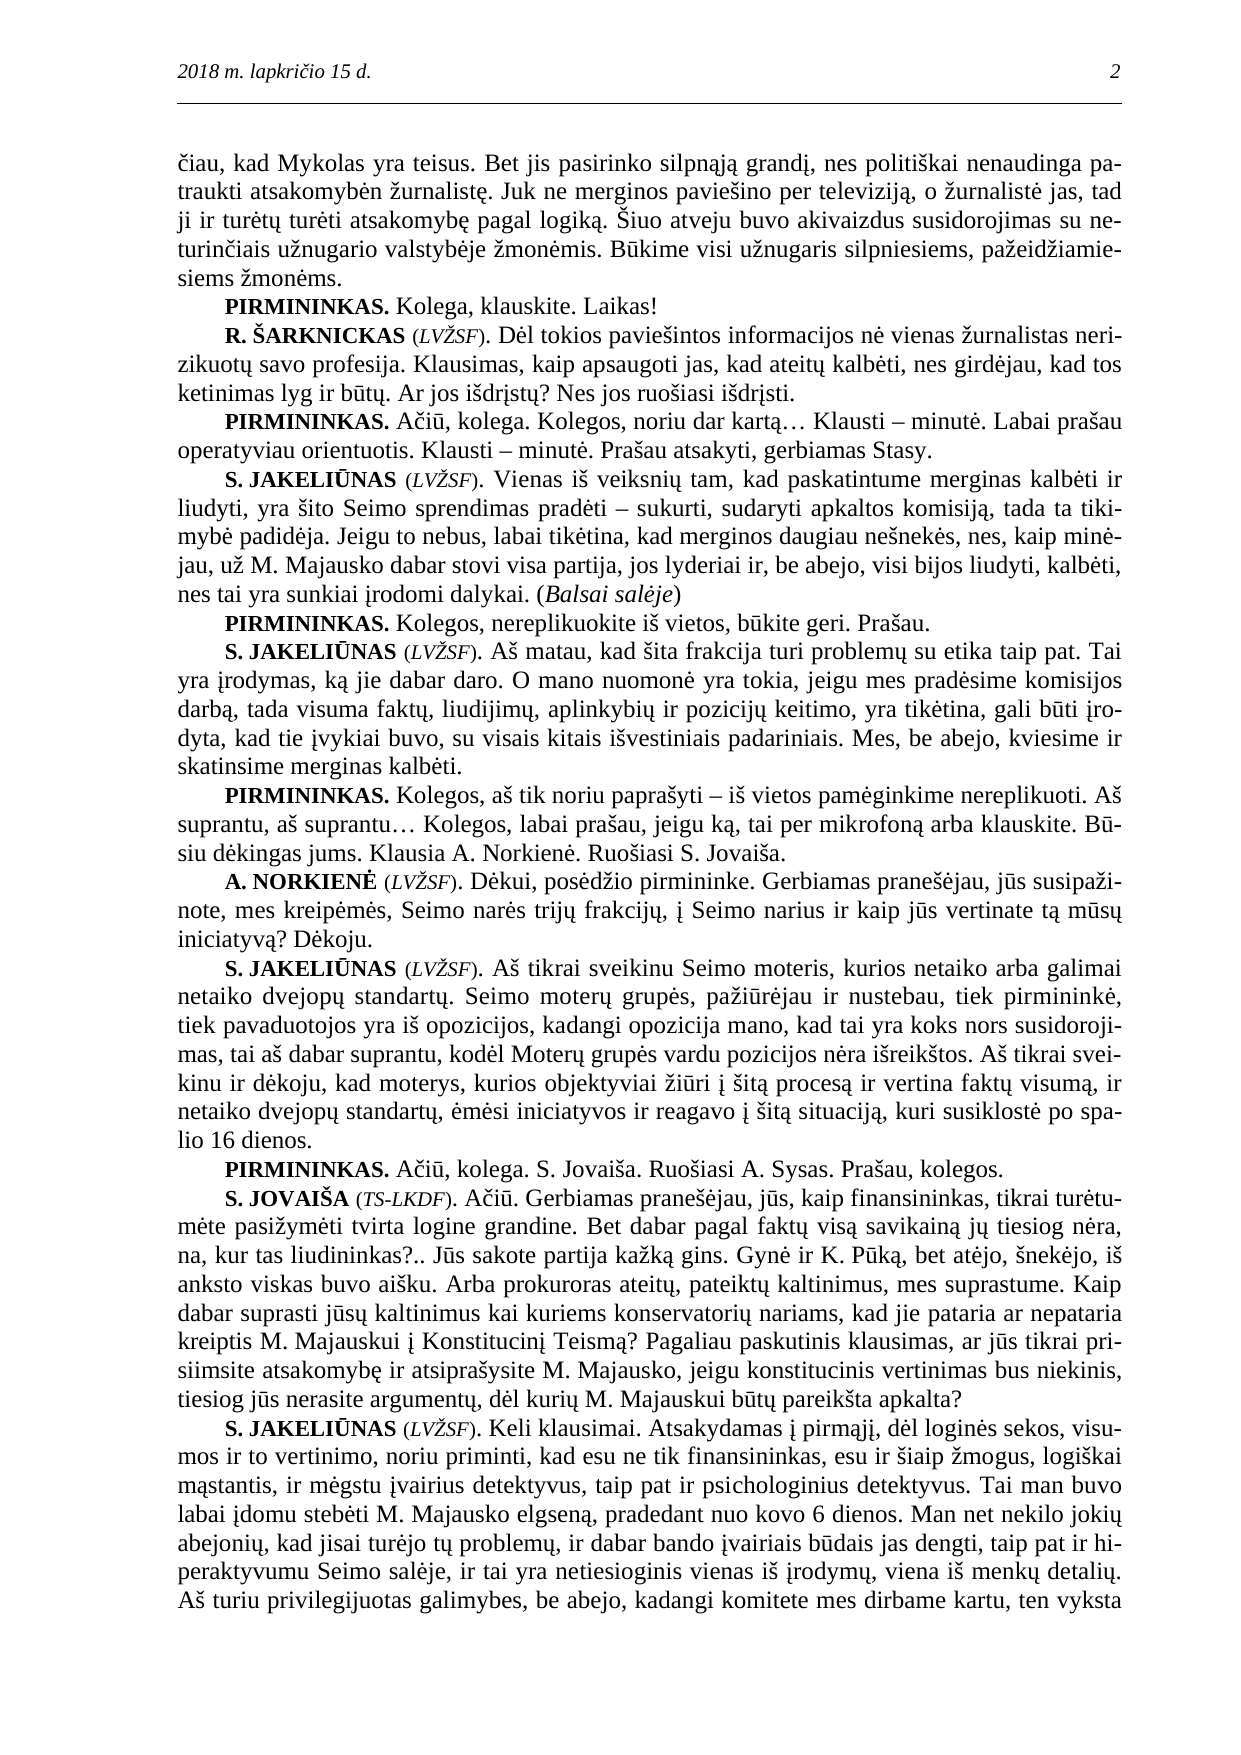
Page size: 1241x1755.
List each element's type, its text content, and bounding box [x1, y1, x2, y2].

text PIRMININKAS. Ačiū, ko­le­ga. Ko­le­gos, no­riu dar kar­tą… Klaus­ti – mi­nu­tė. La­bai pra­šau ope­ra­ty­viau orien­tuo­tis. Klaus­ti – mi­nu­tė. Pra­šau at­sa­ky­ti, ger­bia­mas Sta­sy. [177, 406, 1122, 464]
text A. NORKIENĖ (LVŽSF). Dė­kui, po­sė­džio pir­mi­nin­ke. Ger­bia­mas pra­ne­šė­jau, jūs su­si­pa­ži­no­te, mes krei­pė­mės, Sei­mo na­rės tri­jų frak­ci­jų, į Sei­mo na­rius ir kaip jūs ver­ti­na­te tą mū­sų ini­cia­ty­vą? Dė­ko­ju. [177, 866, 1122, 953]
text S. JAKELIŪNAS (LVŽSF). Aš ma­tau, kad ši­ta frak­ci­ja tu­ri pro­ble­mų su eti­ka taip pat. Tai yra įro­dy­mas, ką jie da­bar da­ro. O ma­no nuo­mo­nė yra to­kia, jei­gu mes pra­dė­si­me ko­mi­si­jos dar­bą, ta­da vi­su­ma fak­tų, liu­di­ji­mų, ap­lin­ky­bių ir po­zi­ci­jų kei­ti­mo, yra ti­kė­ti­na, ga­li bū­ti įro­dy­ta, kad tie įvy­kiai bu­vo, su vi­sais ki­tais iš­ves­ti­niais pa­da­ri­niais. Mes, be abe­jo, kvie­si­me ir ska­tin­si­me mer­gi­nas kal­bė­ti. [177, 636, 1122, 780]
text PIRMININKAS. Ačiū, ko­le­ga. S. Jo­vai­ša. Ruo­šia­si A. Sy­sas. Pra­šau, ko­le­gos. [177, 1154, 1122, 1183]
text čiau, kad My­ko­las yra tei­sus. Bet jis pa­si­rin­ko sil­pną­ją gran­dį, nes po­li­tiš­kai ne­nau­din­ga pa­trauk­ti at­sa­ko­my­bėn žur­na­lis­tę. Juk ne mer­gi­nos pa­vie­ši­no per te­le­vi­zi­ją, o žur­na­lis­tė jas, tad ji ir tu­rė­tų tu­rė­ti at­sa­ko­my­bę pa­gal lo­gi­ką. Šiuo at­ve­ju bu­vo aki­vaiz­dus su­si­do­ro­ji­mas su ne­turin­čiais už­nu­ga­rio vals­ty­bė­je žmo­nė­mis. Bū­ki­me vi­si už­nu­ga­ris sil­pnie­siems, pa­žei­džia­mie­siems žmo­nėms. [177, 148, 1122, 291]
text S. JAKELIŪNAS (LVŽSF). Ke­li klau­si­mai. At­sa­ky­da­mas į pir­mą­jį, dėl lo­gi­nės se­kos, vi­su­mos ir to ver­ti­ni­mo, no­riu pri­min­ti, kad esu ne tik fi­nan­si­nin­kas, esu ir šiaip žmo­gus, lo­giš­kai mąs­tan­tis, ir mėgs­tu įvai­rius de­tek­ty­vus, taip pat ir psi­cho­lo­gi­nius de­tek­ty­vus. Tai man bu­vo la­bai įdo­mu ste­bė­ti M. Ma­jaus­ko elg­se­ną, pra­de­dant nuo ko­vo 6 die­nos. Man net ne­ki­lo jo­kių abe­jo­nių, kad ji­sai tu­rė­jo tų pro­ble­mų, ir da­bar ban­do įvai­riais bū­dais jas deng­ti, taip pat ir hi­pe­rak­ty­vu­mu Sei­mo sa­lė­je, ir tai yra ne­tie­sio­gi­nis vie­nas iš įro­dy­mų, vie­na iš men­kų de­ta­lių. Aš tu­riu pri­vi­le­gi­juo­tas ga­li­my­bes, be abe­jo, ka­dan­gi ko­mi­te­te mes dir­ba­me kar­tu, ten vyks­ta [177, 1413, 1122, 1614]
text PIRMININKAS. Ko­le­gos, ne­rep­li­kuo­ki­te iš vie­tos, bū­ki­te ge­ri. Pra­šau. [177, 608, 1122, 636]
text S. JOVAIŠA (TS-LKDF). Ačiū. Ger­bia­mas pra­ne­šė­jau, jūs, kaip fi­nan­si­nin­kas, tik­rai tu­rė­tu­mė­te pa­si­žy­mė­ti tvir­ta lo­gi­ne gran­di­ne. Bet da­bar pa­gal fak­tų vi­są sa­vi­kai­ną jų tie­siog nė­ra, na, kur tas liu­di­nin­kas?.. Jūs sa­ko­te par­ti­ja kaž­ką gins. Gy­nė ir K. Pū­ką, bet at­ėjo, šne­kė­jo, iš anks­to vis­kas bu­vo aiš­ku. Ar­ba pro­ku­ro­ras at­ei­tų, pa­teik­tų kal­ti­ni­mus, mes su­pras­tu­me. Kaip da­bar su­pras­ti jū­sų kal­ti­ni­mus kai ku­riems kon­ser­va­to­rių na­riams, kad jie pa­ta­ria ar ne­pa­ta­ria kreip­tis M. Ma­jaus­kui į Kon­sti­tu­ci­nį Teis­mą? Pa­ga­liau pas­ku­ti­nis klau­si­mas, ar jūs tik­rai pri­si­im­si­te at­sa­ko­my­bę ir at­si­pra­šy­si­te M. Ma­jaus­ko, jei­gu kon­sti­tu­ci­nis ver­ti­ni­mas bus nie­ki­nis, tie­siog jūs ne­ra­si­te ar­gu­men­tų, dėl ku­rių M. Ma­jaus­kui bū­tų pa­reikš­ta ap­kal­ta? [177, 1183, 1122, 1413]
text PIRMININKAS. Ko­le­gos, aš tik no­riu pa­pra­šy­ti – iš vie­tos pa­mė­gin­ki­me ne­rep­li­kuo­ti. Aš su­pran­tu, aš su­pran­tu… Ko­le­gos, la­bai pra­šau, jei­gu ką, tai per mik­ro­fo­ną ar­ba klaus­ki­te. Bū­siu dė­kin­gas jums. Klau­sia A. Nor­kie­nė. Ruo­šia­si S. Jo­vai­ša. [177, 780, 1122, 866]
text S. JAKELIŪNAS (LVŽSF). Vie­nas iš veiks­nių tam, kad pa­ska­tin­tu­me mer­gi­nas kal­bė­ti ir liu­dy­ti, yra ši­to Sei­mo spren­di­mas pra­dė­ti – su­kur­ti, su­da­ry­ti ap­kal­tos ko­mi­si­ją, ta­da ta ti­ki­my­bė pa­di­dė­ja. Jei­gu to ne­bus, la­bai ti­kė­ti­na, kad mer­gi­nos dau­giau neš­ne­kės, nes, kaip mi­nė­jau, už M. Ma­jaus­ko da­bar sto­vi vi­sa par­ti­ja, jos ly­de­riai ir, be abe­jo, vi­si bi­jos liu­dy­ti, kal­bė­ti, nes tai yra sun­kiai įro­do­mi da­ly­kai. (Bal­sai sa­lė­je) [177, 464, 1122, 608]
text S. JAKELIŪNAS (LVŽSF). Aš tik­rai svei­ki­nu Sei­mo mo­te­ris, ku­rios ne­tai­ko ar­ba ga­li­mai ne­tai­ko dve­jo­pų stan­dar­tų. Sei­mo mo­te­rų gru­pės, pa­žiū­rė­jau ir nu­ste­bau, tiek pir­mi­nin­kė, tiek pa­va­duo­to­jos yra iš opo­zi­ci­jos, ka­dan­gi opo­zi­ci­ja ma­no, kad tai yra koks nors su­si­do­ro­ji­mas, tai aš da­bar su­pran­tu, ko­dėl Mo­te­rų gru­pės var­du po­zi­ci­jos nė­ra iš­reikš­tos. Aš tik­rai svei­ki­nu ir dė­ko­ju, kad mo­te­rys, ku­rios ob­jek­ty­viai žiū­ri į ši­tą pro­ce­są ir ver­ti­na fak­tų vi­su­mą, ir ne­tai­ko dve­jo­pų stan­dar­tų, ėmė­si ini­cia­ty­vos ir re­a­ga­vo į ši­tą si­tu­a­ci­ją, ku­ri su­si­klos­tė po spa­lio 16 die­nos. [177, 953, 1122, 1154]
text PIRMININKAS. Ko­le­ga, klaus­ki­te. Lai­kas! [177, 291, 1122, 320]
text R. ŠARKNICKAS (LVŽSF). Dėl to­kios pa­vie­šin­tos in­for­ma­ci­jos nė vie­nas žur­na­lis­tas ne­ri­zi­kuo­tų sa­vo pro­fe­si­ja. Klau­si­mas, kaip ap­sau­go­ti jas, kad at­ei­tų kal­bė­ti, nes gir­dė­jau, kad tos ke­ti­ni­mas lyg ir bū­tų. Ar jos iš­drįs­tų? Nes jos ruo­šia­si iš­drįs­ti. [177, 320, 1122, 406]
